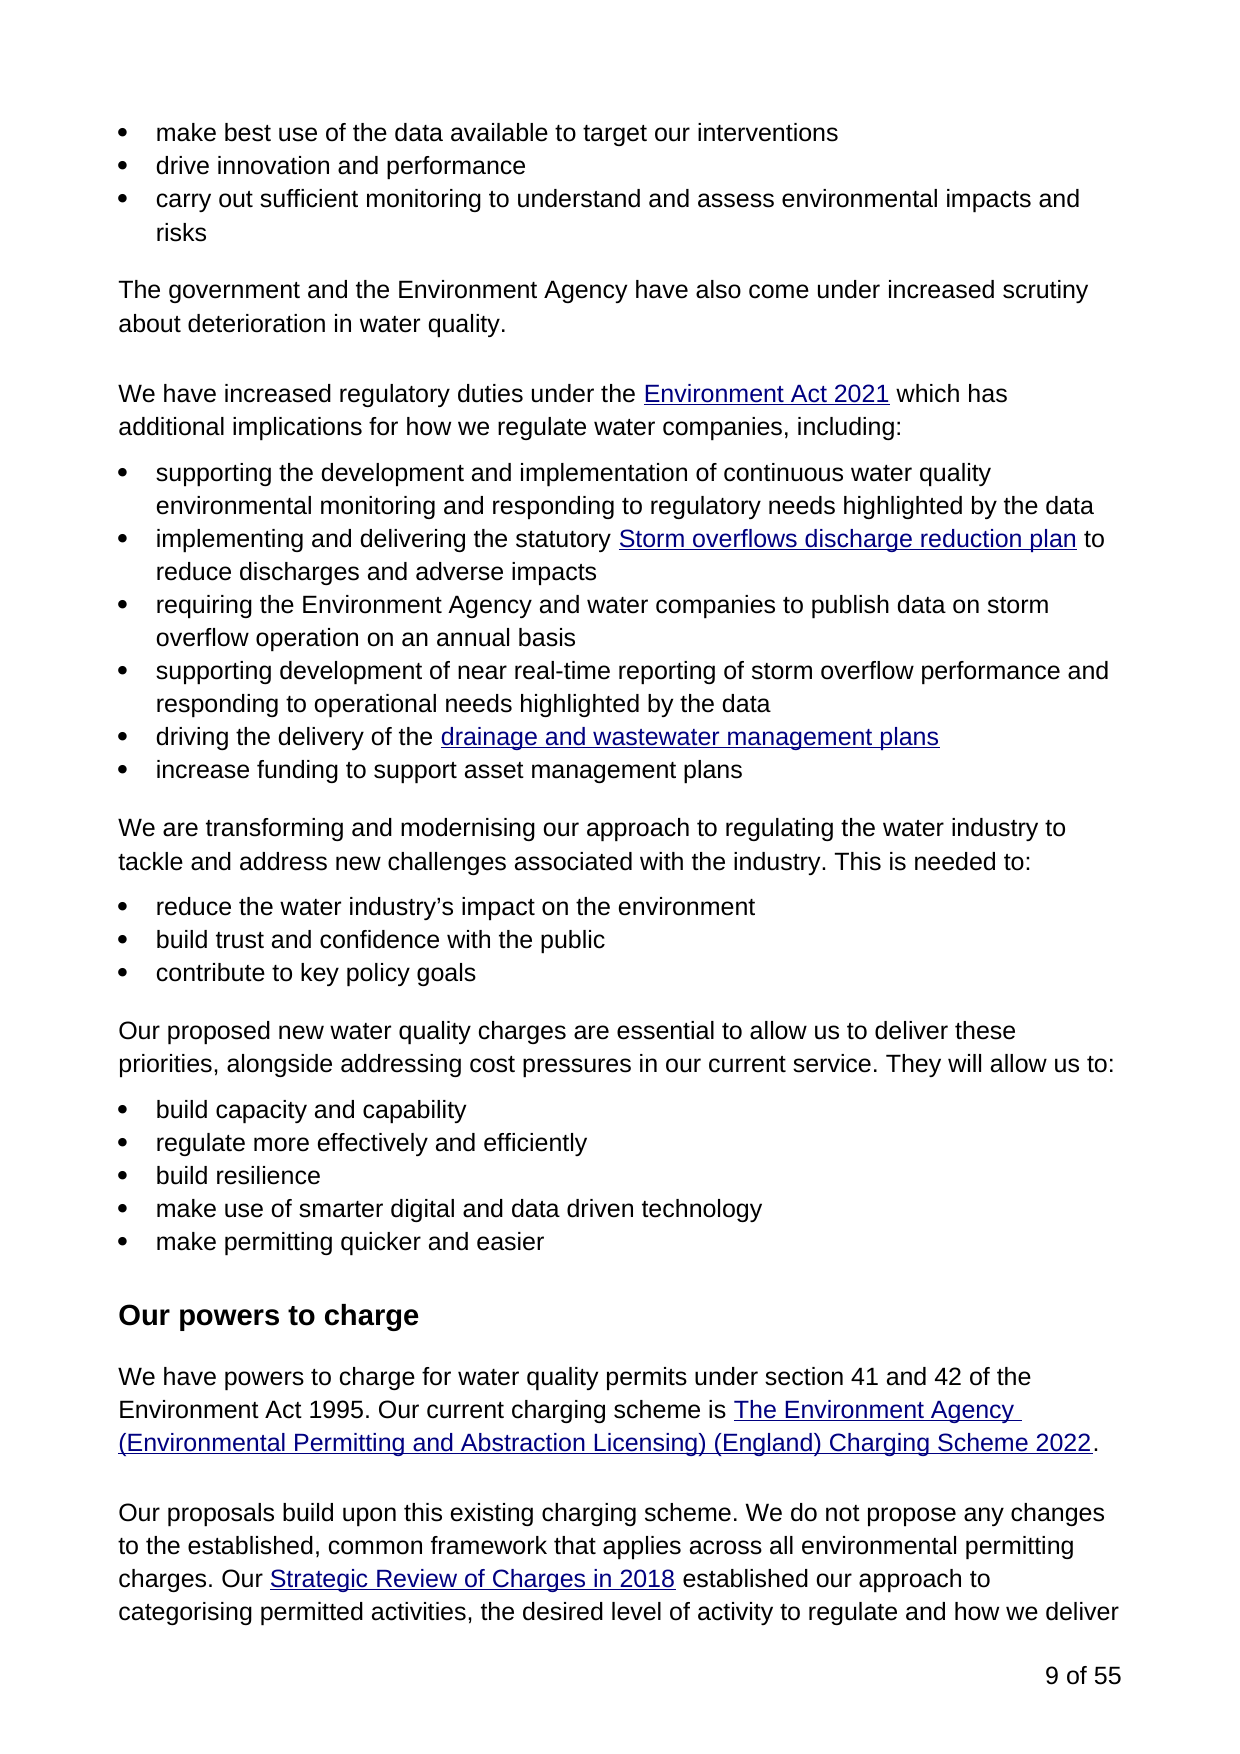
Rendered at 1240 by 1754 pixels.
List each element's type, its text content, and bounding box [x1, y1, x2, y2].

list build trust and confidence with the public [118, 925, 1121, 954]
text We have increased regulatory duties under the Environment Act 2021 which has additional implications for how we regulate water companies, including: [118, 379, 1121, 441]
list carry out sufficient monitoring to understand and assess environmental impacts and risks [118, 184, 1121, 246]
text We have powers to charge for water quality permits under section 41 and 42 of the Environment Act 1995. Our current charging scheme is The Environment Agency (Environmental Permitting and Abstraction Licensing) (England) Charging Scheme 2022. [118, 1362, 1121, 1456]
text We are transforming and modernising our approach to regulating the water industry to tackle and address new challenges associated with the industry. This is needed to: [118, 813, 1121, 875]
list increase funding to support asset management plans [118, 755, 1121, 784]
list reduce the water industry’s impact on the environment [118, 892, 1121, 921]
list regulate more effectively and efficiently [118, 1128, 1121, 1157]
subtitle Our powers to charge [118, 1298, 1121, 1332]
list requiring the Environment Agency and water companies to publish data on storm overflow operation on an annual basis [118, 590, 1121, 652]
list build resilience [118, 1161, 1121, 1190]
list drive innovation and performance [118, 151, 1121, 180]
list implementing and delivering the statutory Storm overflows discharge reduction plan to reduce discharges and adverse impacts [118, 524, 1121, 586]
list make permitting quicker and easier [118, 1227, 1121, 1256]
list driving the delivery of the drainage and wastewater management plans [118, 722, 1121, 751]
text Our proposed new water quality charges are essential to allow us to deliver these priorities, alongside addressing cost pressures in our current service. They will allow us to: [118, 1016, 1121, 1078]
list build capacity and capability [118, 1095, 1121, 1124]
text Our proposals build upon this existing charging scheme. We do not propose any changes to the established, common framework that applies across all environmental permitting charges. Our Strategic Review of Charges in 2018 established our approach to categorising permitted activities, the desired level of activity to regulate and how we deliver [118, 1498, 1121, 1626]
list contribute to key policy goals [118, 958, 1121, 987]
list supporting the development and implementation of continuous water quality environmental monitoring and responding to regulatory needs highlighted by the data [118, 458, 1121, 519]
list make use of smarter digital and data driven technology [118, 1194, 1121, 1223]
list make best use of the data available to target our interventions [118, 118, 1121, 147]
list supporting development of near real-time reporting of storm overflow performance and responding to operational needs highlighted by the data [118, 656, 1121, 718]
text The government and the Environment Agency have also come under increased scrutiny about deterioration in water quality. [118, 276, 1121, 337]
